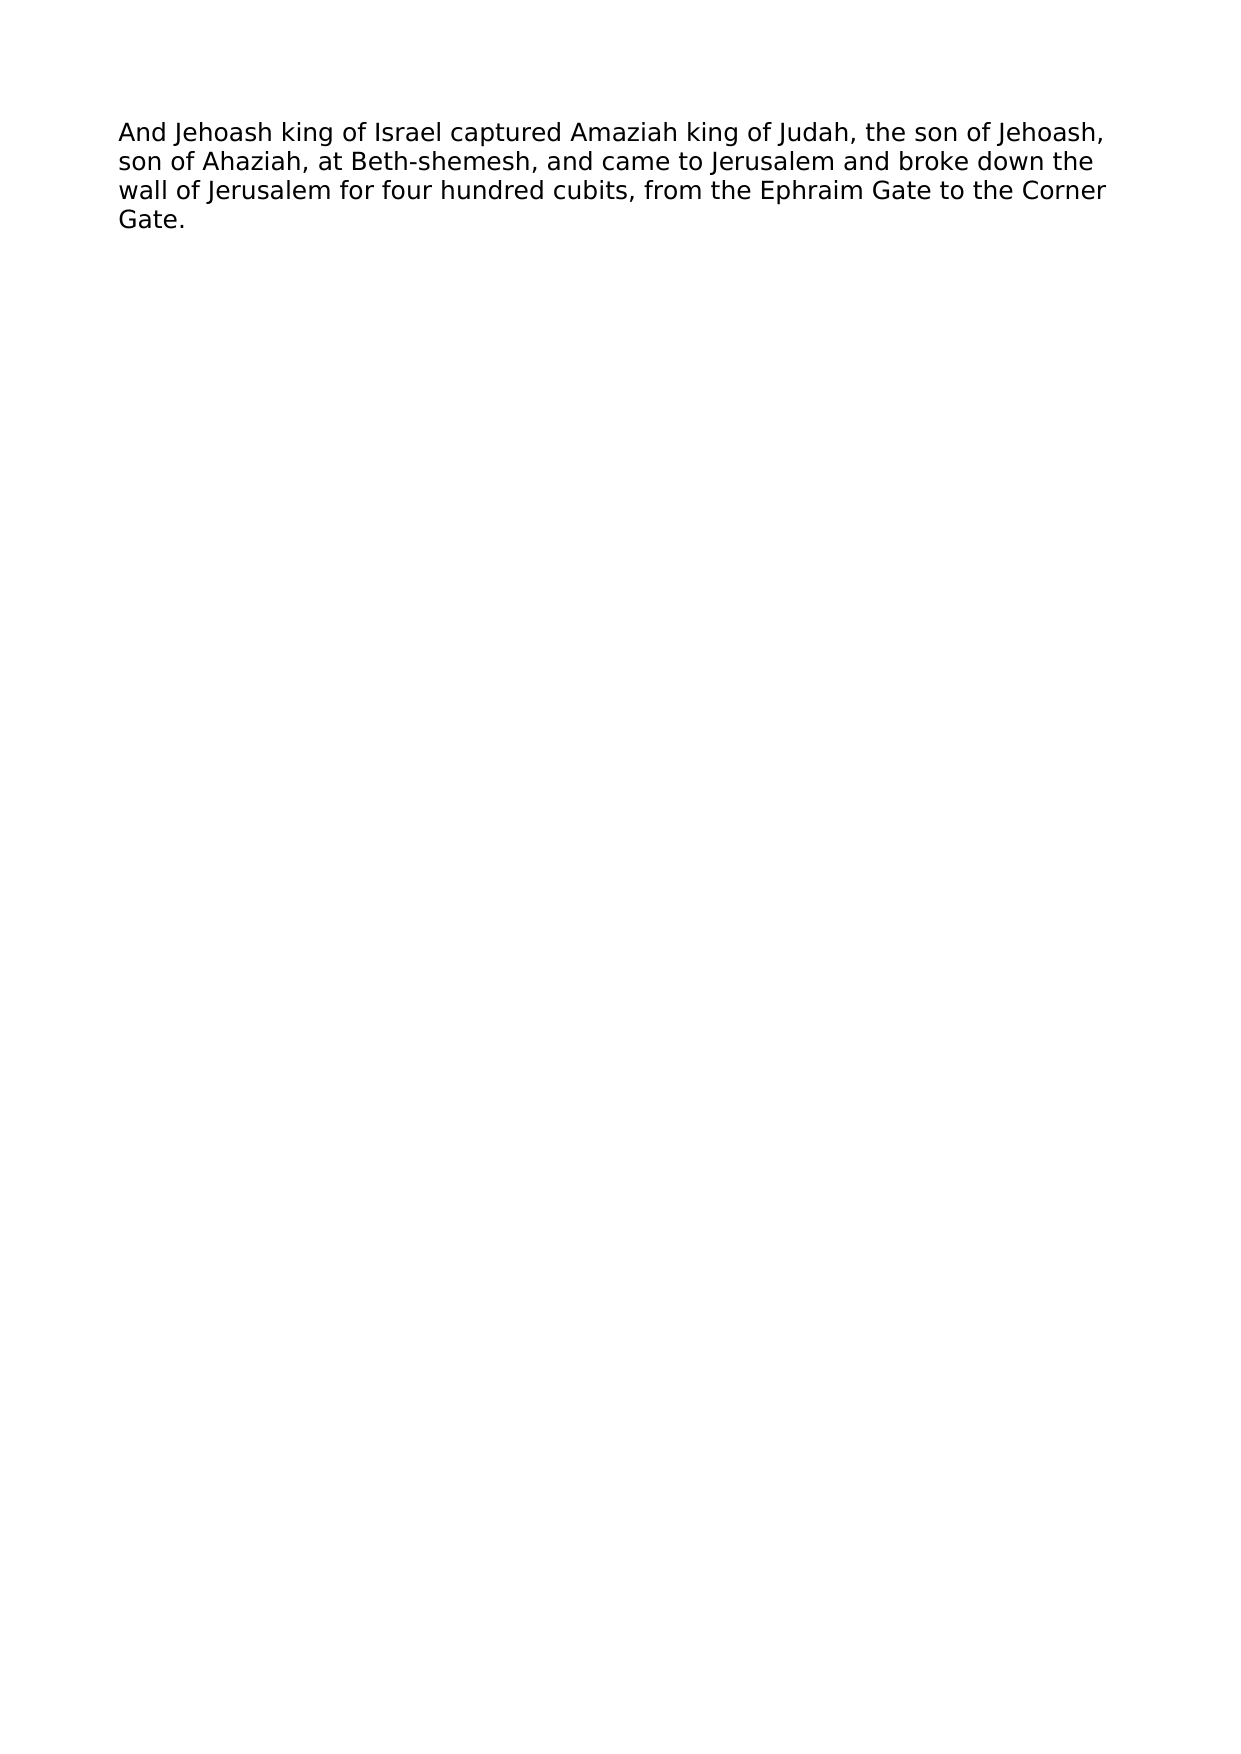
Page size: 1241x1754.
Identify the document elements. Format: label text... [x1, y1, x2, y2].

text And Jehoash king of Israel captured Amaziah king of Judah, the son of Jehoash, son of Ahaziah, at Beth-shemesh, and came to Jerusalem and broke down the wall of Jerusalem for four hundred cubits, from the Ephraim Gate to the Corner Gate. [118, 118, 1122, 235]
